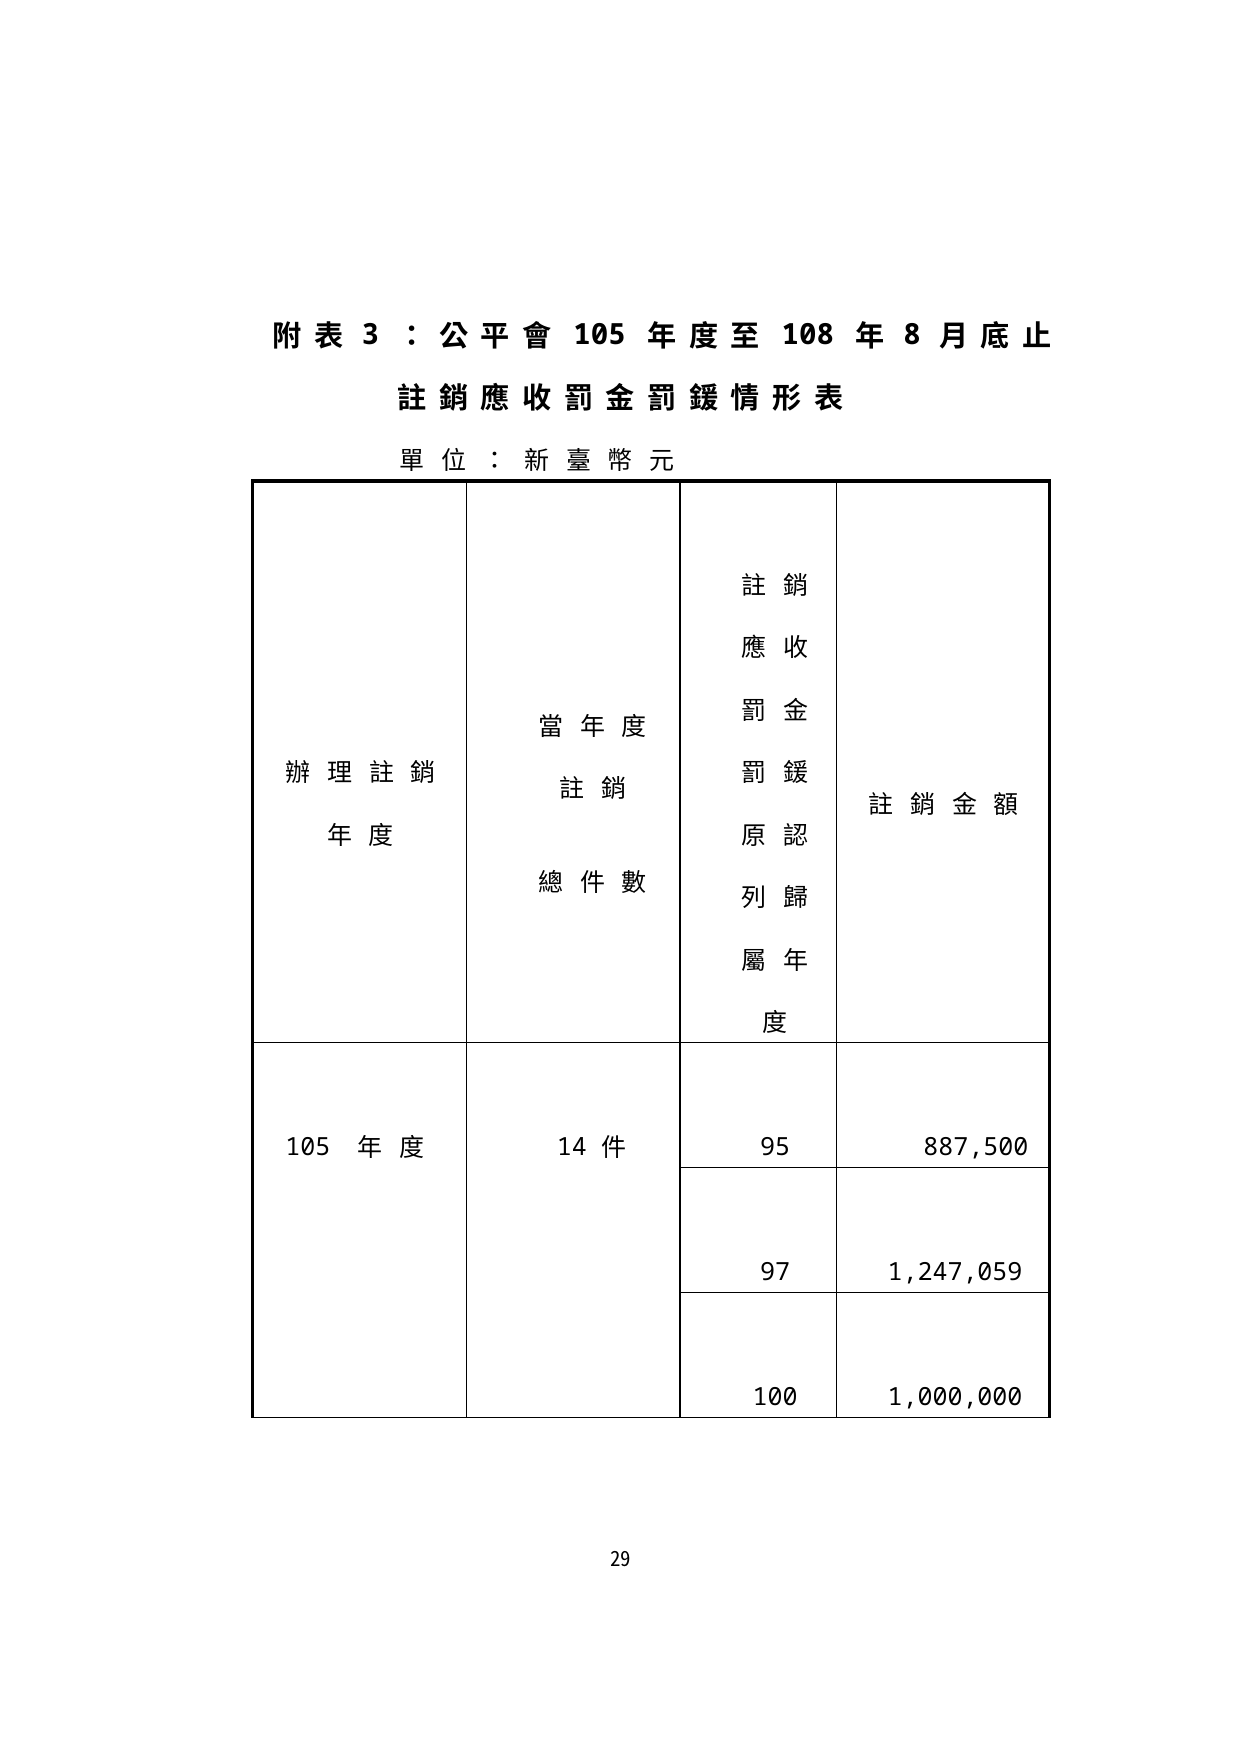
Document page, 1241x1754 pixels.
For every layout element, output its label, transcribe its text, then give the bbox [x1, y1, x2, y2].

table_cell 95 [681, 1043, 836, 1167]
table_header 註銷應收罰金罰鍰原認列歸屬年度 [681, 483, 836, 1042]
table_header 當年度註銷 總件數 [467, 483, 679, 1042]
table_header 辦理註銷年度 [254, 483, 466, 1042]
table_cell 1,247,059 [837, 1168, 1048, 1292]
table_cell 1,000,000 [837, 1293, 1048, 1417]
table_cell 100 [681, 1293, 836, 1417]
table_cell 14件 [467, 1043, 679, 1417]
table_cell 887,500 [837, 1043, 1048, 1167]
table_cell 105年度 [254, 1043, 466, 1417]
text 附表3：公平會105年度至108年8月底止註銷應收罰金罰鍰情形表 單位：新臺幣元 [242, 292, 1058, 479]
table_cell 97 [681, 1168, 836, 1292]
table_header 註銷金額 [837, 483, 1048, 1042]
